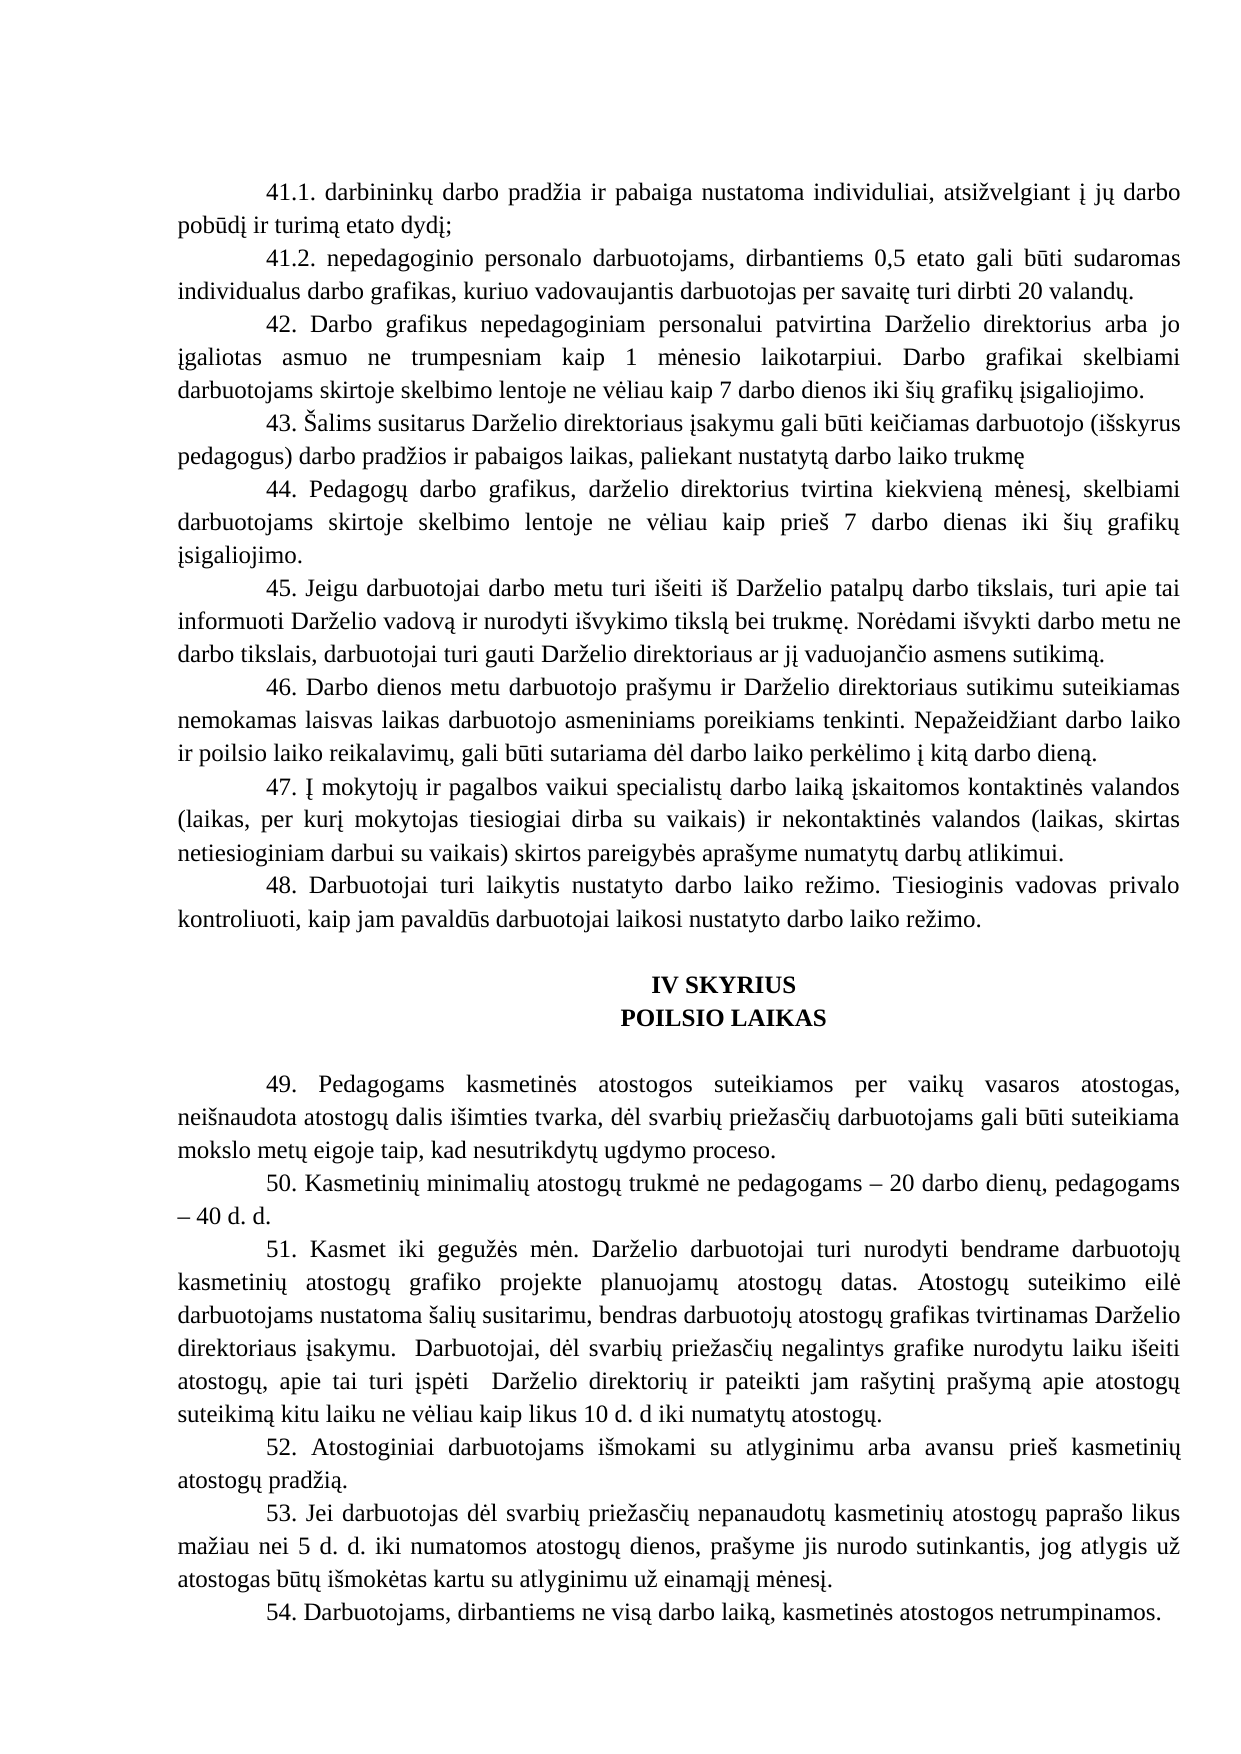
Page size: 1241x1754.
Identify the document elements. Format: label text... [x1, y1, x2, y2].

text 41.1. darbininkų darbo pradžia ir pabaiga nustatoma individuliai, atsižvelgiant į jų darbo pobūdį ir turimą etato dydį; [177, 177, 1181, 239]
text POILSIO LAIKAS [177, 1003, 1181, 1031]
text 54. Darbuotojams, dirbantiems ne visą darbo laiką, kasmetinės atostogos netrumpinamos. [177, 1597, 1181, 1626]
text 49. Pedagogams kasmetinės atostogos suteikiamos per vaikų vasaros atostogas, neišnaudota atostogų dalis išimties tvarka, dėl svarbių priežasčių darbuotojams gali būti suteikiama mokslo metų eigoje taip, kad nesutrikdytų ugdymo proceso. [177, 1069, 1181, 1163]
text 51. Kasmet iki gegužės mėn. Darželio darbuotojai turi nurodyti bendrame darbuotojų kasmetinių atostogų grafiko projekte planuojamų atostogų datas. Atostogų suteikimo eilė darbuotojams nustatoma šalių susitarimu, bendras darbuotojų atostogų grafikas tvirtinamas Darželio direktoriaus įsakymu. Darbuotojai, dėl svarbių priežasčių negalintys grafike nurodytu laiku išeiti atostogų, apie tai turi įspėti Darželio direktorių ir pateikti jam rašytinį prašymą apie atostogų suteikimą kitu laiku ne vėliau kaip likus 10 d. d iki numatytų atostogų. [177, 1234, 1181, 1428]
text 47. Į mokytojų ir pagalbos vaikui specialistų darbo laiką įskaitomos kontaktinės valandos (laikas, per kurį mokytojas tiesiogiai dirba su vaikais) ir nekontaktinės valandos (laikas, skirtas netiesioginiam darbui su vaikais) skirtos pareigybės aprašyme numatytų darbų atlikimui. [177, 772, 1181, 866]
text 46. Darbo dienos metu darbuotojo prašymu ir Darželio direktoriaus sutikimu suteikiamas nemokamas laisvas laikas darbuotojo asmeniniams poreikiams tenkinti. Nepažeidžiant darbo laiko ir poilsio laiko reikalavimų, gali būti sutariama dėl darbo laiko perkėlimo į kitą darbo dieną. [177, 672, 1181, 767]
text 50. Kasmetinių minimalių atostogų trukmė ne pedagogams – 20 darbo dienų, pedagogams – 40 d. d. [177, 1168, 1181, 1229]
text 45. Jeigu darbuotojai darbo metu turi išeiti iš Darželio patalpų darbo tikslais, turi apie tai informuoti Darželio vadovą ir nurodyti išvykimo tikslą bei trukmę. Norėdami išvykti darbo metu ne darbo tikslais, darbuotojai turi gauti Darželio direktoriaus ar jį vaduojančio asmens sutikimą. [177, 573, 1181, 668]
text 42. Darbo grafikus nepedagoginiam personalui patvirtina Darželio direktorius arba jo įgaliotas asmuo ne trumpesniam kaip 1 mėnesio laikotarpiui. Darbo grafikai skelbiami darbuotojams skirtoje skelbimo lentoje ne vėliau kaip 7 darbo dienos iki šių grafikų įsigaliojimo. [177, 309, 1181, 404]
text 52. Atostoginiai darbuotojams išmokami su atlyginimu arba avansu prieš kasmetinių atostogų pradžią. [177, 1432, 1181, 1494]
text 43. Šalims susitarus Darželio direktoriaus įsakymu gali būti keičiamas darbuotojo (išskyrus pedagogus) darbo pradžios ir pabaigos laikas, paliekant nustatytą darbo laiko trukmę [177, 408, 1181, 470]
text IV SKYRIUS [177, 970, 1181, 998]
text 53. Jei darbuotojas dėl svarbių priežasčių nepanaudotų kasmetinių atostogų paprašo likus mažiau nei 5 d. d. iki numatomos atostogų dienos, prašyme jis nurodo sutinkantis, jog atlygis už atostogas būtų išmokėtas kartu su atlyginimu už einamąjį mėnesį. [177, 1498, 1181, 1593]
text 44. Pedagogų darbo grafikus, darželio direktorius tvirtina kiekvieną mėnesį, skelbiami darbuotojams skirtoje skelbimo lentoje ne vėliau kaip prieš 7 darbo dienas iki šių grafikų įsigaliojimo. [177, 474, 1181, 569]
text 41.2. nepedagoginio personalo darbuotojams, dirbantiems 0,5 etato gali būti sudaromas individualus darbo grafikas, kuriuo vadovaujantis darbuotojas per savaitę turi dirbti 20 valandų. [177, 243, 1181, 305]
text 48. Darbuotojai turi laikytis nustatyto darbo laiko režimo. Tiesioginis vadovas privalo kontroliuoti, kaip jam pavaldūs darbuotojai laikosi nustatyto darbo laiko režimo. [177, 871, 1181, 932]
